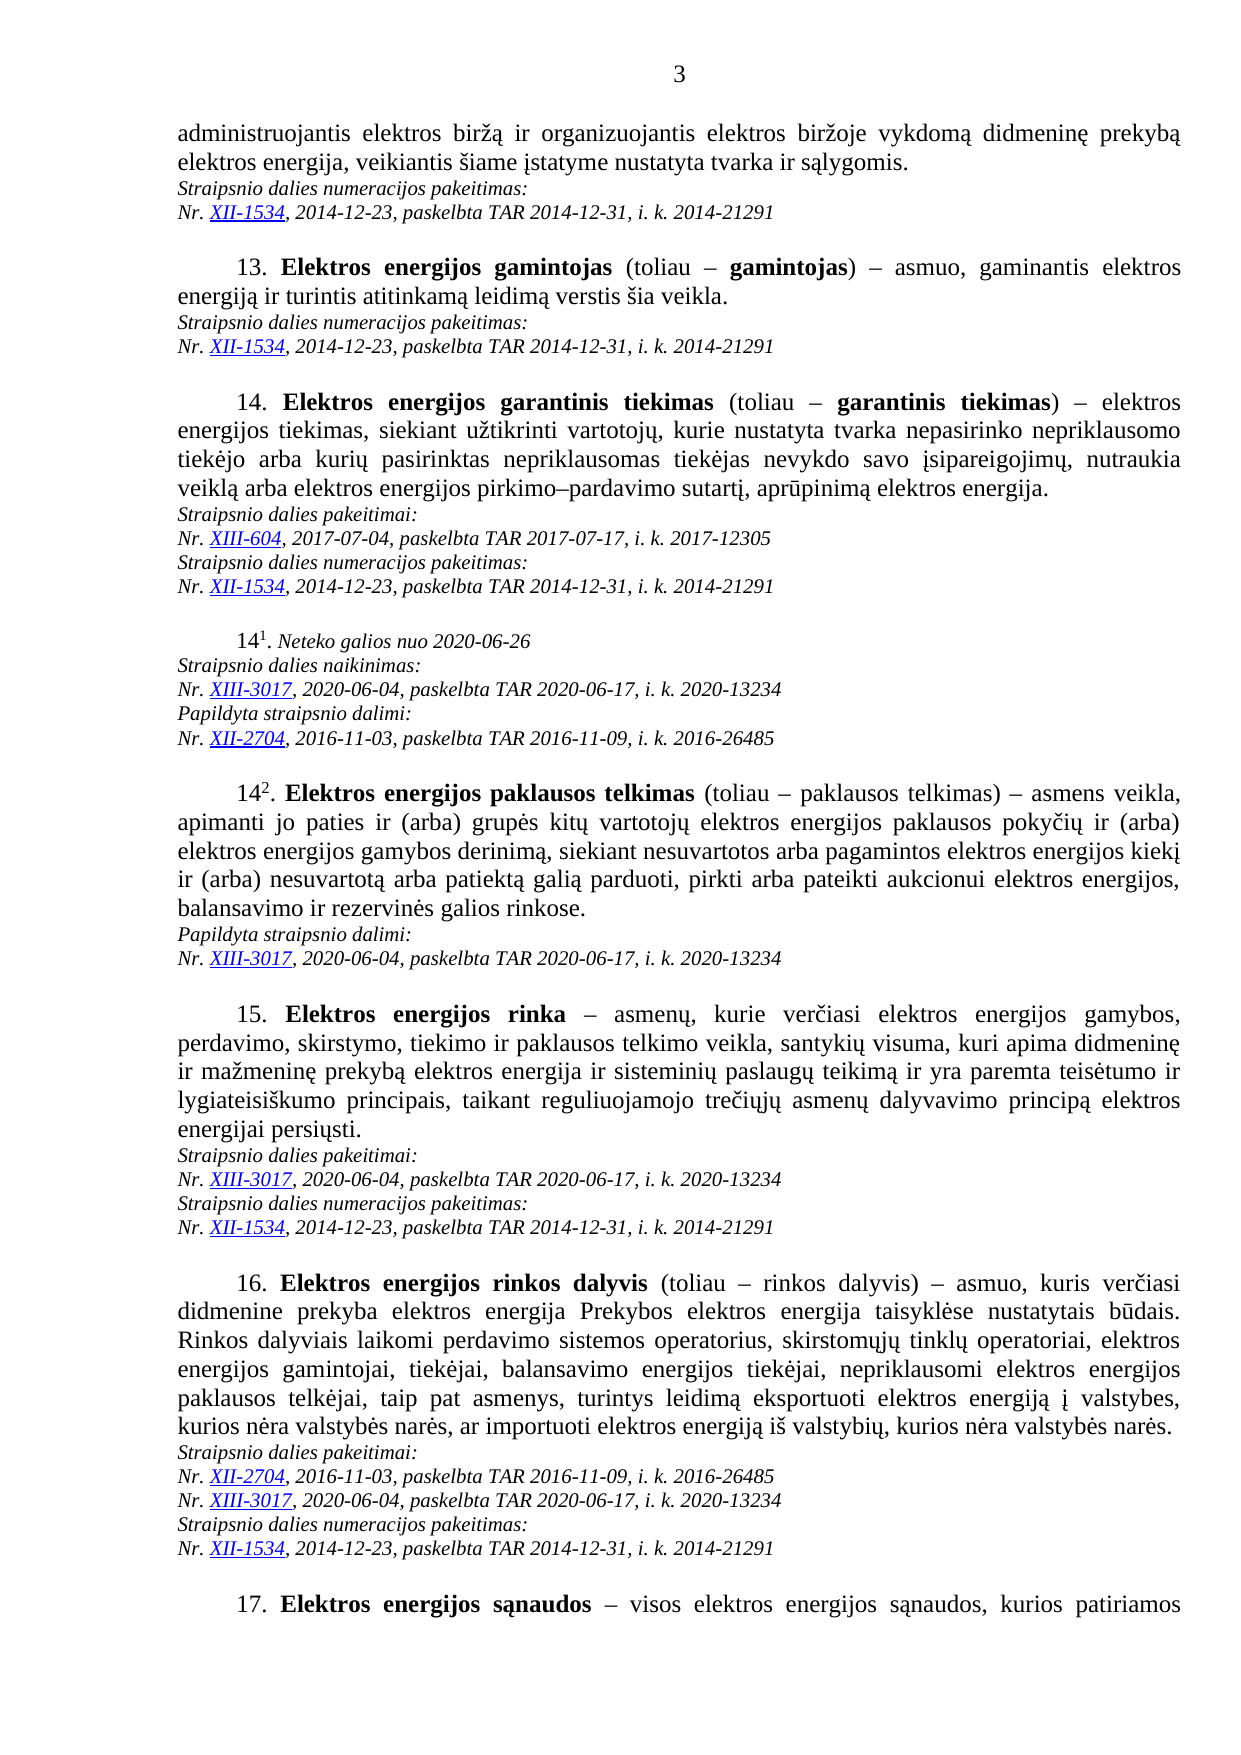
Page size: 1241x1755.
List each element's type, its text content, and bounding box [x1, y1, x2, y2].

text Straipsnio dalies pakeitimai: [177, 1143, 1181, 1167]
text Straipsnio dalies pakeitimai: [177, 1440, 1181, 1464]
text Nr. XII-1534, 2014-12-23, paskelbta TAR 2014-12-31, i. k. 2014-21291 [177, 334, 1181, 358]
text Straipsnio dalies numeracijos pakeitimas: [177, 550, 1181, 574]
text 16. Elektros energijos rinkos dalyvis (toliau – rinkos dalyvis) – asmuo, kuris verčiasi didmenine prekyba elektros energija Prekybos elektros energija taisyklėse nustatytais būdais. Rinkos dalyviais laikomi perdavimo sistemos operatorius, skirstomųjų tinklų operatoriai, elektros energijos gamintojai, tiekėjai, balansavimo energijos tiekėjai, nepriklausomi elektros energijos paklausos telkėjai, taip pat asmenys, turintys leidimą eksportuoti elektros energiją į valstybes, kurios nėra valstybės narės, ar importuoti elektros energiją iš valstybių, kurios nėra valstybės narės. [177, 1268, 1181, 1440]
text 13. Elektros energijos gamintojas (toliau – gamintojas) – asmuo, gaminantis elektros energiją ir turintis atitinkamą leidimą verstis šia veikla. [177, 252, 1181, 310]
text Nr. XII-1534, 2014-12-23, paskelbta TAR 2014-12-31, i. k. 2014-21291 [177, 200, 1181, 224]
text 14. Elektros energijos garantinis tiekimas (toliau – garantinis tiekimas) – elektros energijos tiekimas, siekiant užtikrinti vartotojų, kurie nustatyta tvarka nepasirinko nepriklausomo tiekėjo arba kurių pasirinktas nepriklausomas tiekėjas nevykdo savo įsipareigojimų, nutraukia veiklą arba elektros energijos pirkimo–pardavimo sutartį, aprūpinimą elektros energija. [177, 387, 1181, 502]
text Nr. XIII-3017, 2020-06-04, paskelbta TAR 2020-06-17, i. k. 2020-13234 [177, 1167, 1181, 1191]
text Nr. XII-1534, 2014-12-23, paskelbta TAR 2014-12-31, i. k. 2014-21291 [177, 1215, 1181, 1239]
text Nr. XIII-3017, 2020-06-04, paskelbta TAR 2020-06-17, i. k. 2020-13234 [177, 946, 1181, 970]
text Straipsnio dalies numeracijos pakeitimas: [177, 176, 1181, 200]
text Nr. XIII-604, 2017-07-04, paskelbta TAR 2017-07-17, i. k. 2017-12305 [177, 526, 1181, 550]
text 17. Elektros energijos sąnaudos – visos elektros energijos sąnaudos, kurios patiriamos [177, 1589, 1181, 1618]
text Nr. XIII-3017, 2020-06-04, paskelbta TAR 2020-06-17, i. k. 2020-13234 [177, 677, 1181, 701]
text 15. Elektros energijos rinka – asmenų, kurie verčiasi elektros energijos gamybos, perdavimo, skirstymo, tiekimo ir paklausos telkimo veikla, santykių visuma, kuri apima didmeninę ir mažmeninę prekybą elektros energija ir sisteminių paslaugų teikimą ir yra paremta teisėtumo ir lygiateisiškumo principais, taikant reguliuojamojo trečiųjų asmenų dalyvavimo principą elektros energijai persiųsti. [177, 999, 1181, 1143]
text Straipsnio dalies numeracijos pakeitimas: [177, 1512, 1181, 1536]
text Nr. XII-1534, 2014-12-23, paskelbta TAR 2014-12-31, i. k. 2014-21291 [177, 574, 1181, 598]
text Nr. XII-1534, 2014-12-23, paskelbta TAR 2014-12-31, i. k. 2014-21291 [177, 1536, 1181, 1560]
text Papildyta straipsnio dalimi: [177, 922, 1181, 946]
text Nr. XII-2704, 2016-11-03, paskelbta TAR 2016-11-09, i. k. 2016-26485 [177, 725, 1181, 749]
text Nr. XII-2704, 2016-11-03, paskelbta TAR 2016-11-09, i. k. 2016-26485 [177, 1464, 1181, 1488]
text Straipsnio dalies pakeitimai: [177, 502, 1181, 526]
text 141. Neteko galios nuo 2020-06-26 [177, 627, 1181, 653]
text Nr. XIII-3017, 2020-06-04, paskelbta TAR 2020-06-17, i. k. 2020-13234 [177, 1488, 1181, 1512]
text administruojantis elektros biržą ir organizuojantis elektros biržoje vykdomą didmeninę prekybą elektros energija, veikiantis šiame įstatyme nustatyta tvarka ir sąlygomis. [177, 118, 1181, 176]
text Straipsnio dalies numeracijos pakeitimas: [177, 310, 1181, 334]
text Straipsnio dalies numeracijos pakeitimas: [177, 1191, 1181, 1215]
text Straipsnio dalies naikinimas: [177, 653, 1181, 677]
text Papildyta straipsnio dalimi: [177, 701, 1181, 725]
text 142. Elektros energijos paklausos telkimas (toliau – paklausos telkimas) – asmens veikla, apimanti jo paties ir (arba) grupės kitų vartotojų elektros energijos paklausos pokyčių ir (arba) elektros energijos gamybos derinimą, siekiant nesuvartotos arba pagamintos elektros energijos kiekį ir (arba) nesuvartotą arba patiektą galią parduoti, pirkti arba pateikti aukcionui elektros energijos, balansavimo ir rezervinės galios rinkose. [177, 778, 1181, 922]
